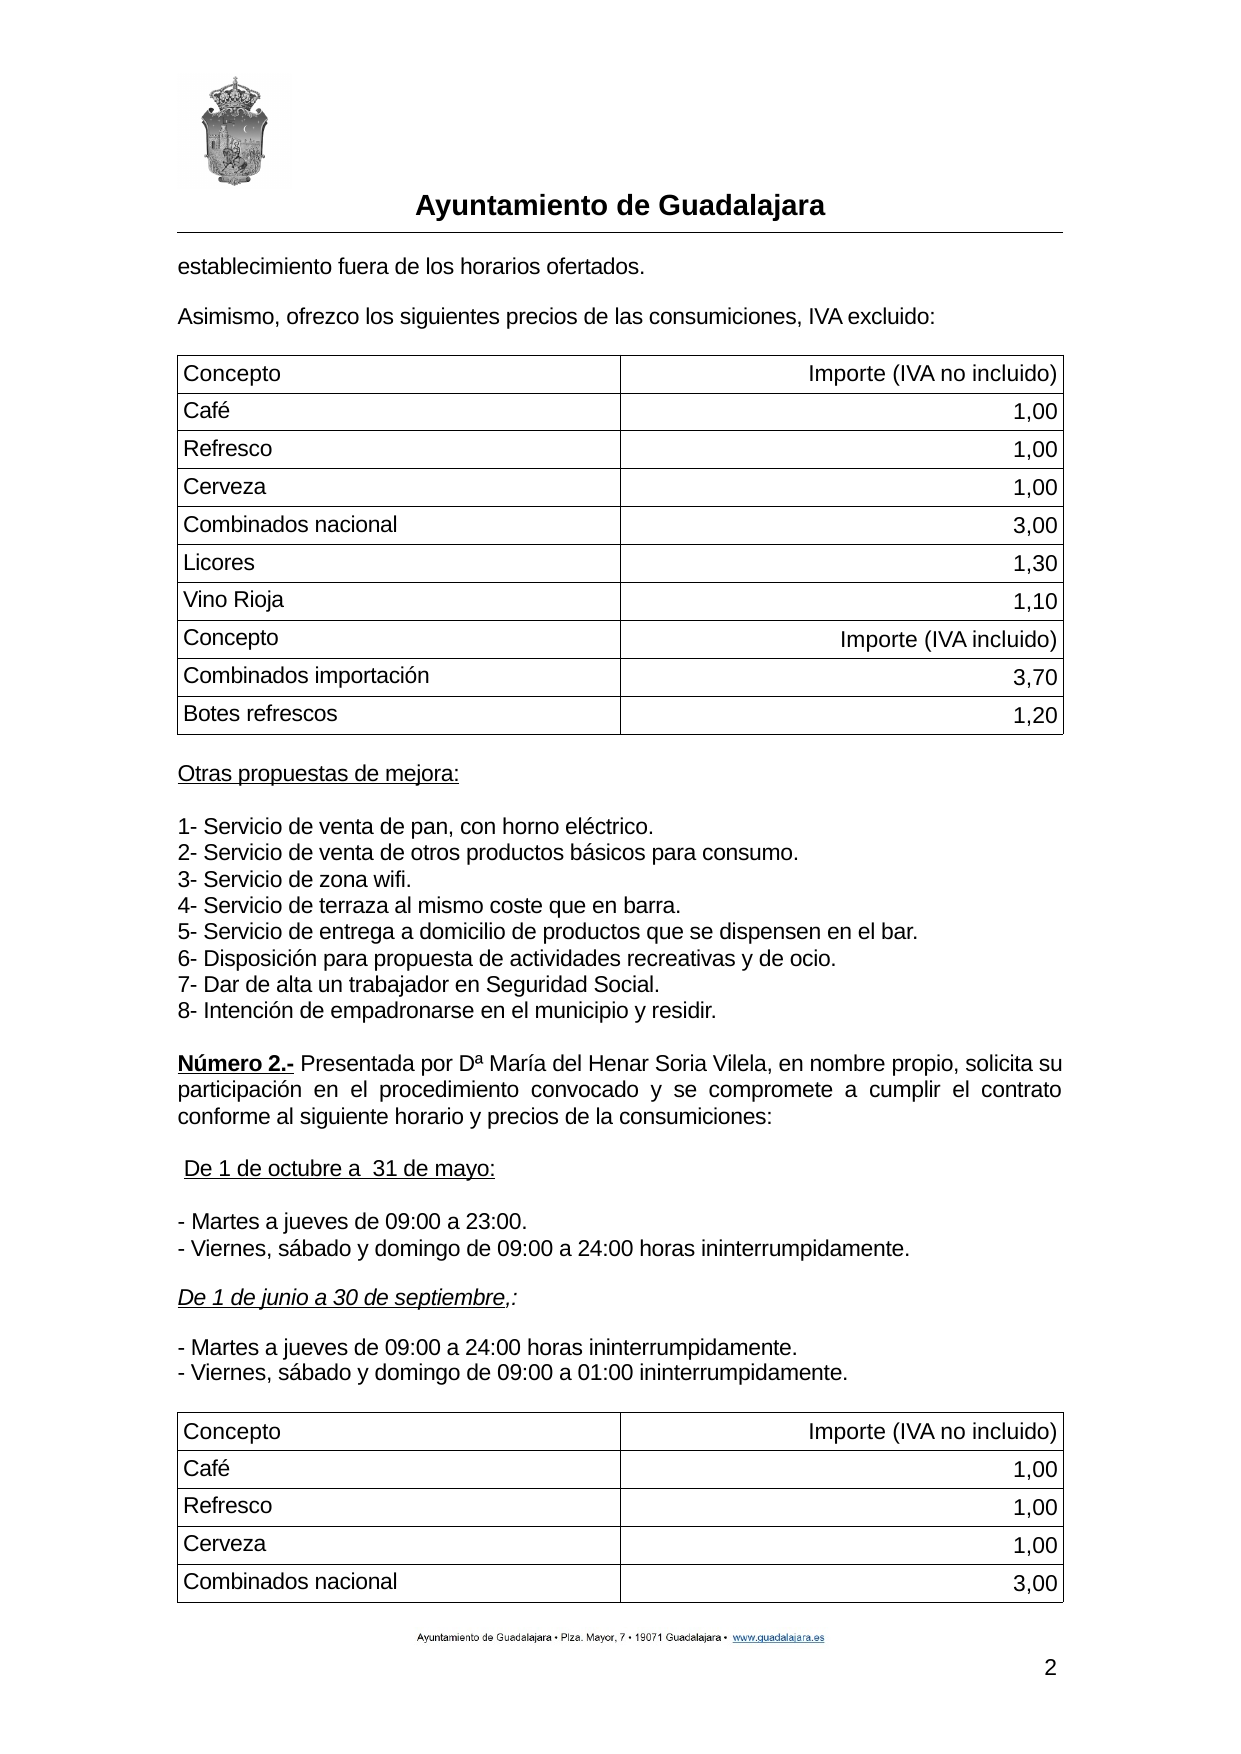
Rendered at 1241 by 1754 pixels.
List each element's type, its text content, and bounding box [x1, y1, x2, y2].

text - Viernes, sábado y domingo de 09:00 a 24:00 horas ininterrumpidamente. [177, 1234, 1063, 1261]
text establecimiento fuera de los horarios ofertados. [177, 254, 1063, 279]
table_cell 1,00 [621, 394, 1063, 430]
table_cell Licores [178, 545, 620, 582]
text Otras propuestas de mejora: [177, 760, 1063, 786]
text - Viernes, sábado y domingo de 09:00 a 01:00 ininterrumpidamente. [177, 1361, 1063, 1386]
table_cell 1,00 [621, 431, 1063, 468]
table_cell 3,00 [621, 1565, 1063, 1602]
text - Martes a jueves de 09:00 a 24:00 horas ininterrumpidamente. [177, 1336, 1063, 1361]
table_cell 1,20 [621, 697, 1063, 734]
table_header Concepto [178, 356, 620, 392]
table_cell Combinados nacional [178, 1565, 620, 1602]
table_cell Cerveza [178, 469, 620, 506]
text De 1 de junio a 30 de septiembre,: [177, 1286, 1063, 1311]
text 8- Intención de empadronarse en el municipio y residir. [177, 997, 1063, 1024]
text Asimismo, ofrezco los siguientes precios de las consumiciones, IVA excluido: [177, 304, 1063, 329]
table_cell Café [178, 394, 620, 430]
text 5- Servicio de entrega a domicilio de productos que se dispensen en el bar. [177, 918, 1063, 944]
table_cell Concepto [178, 621, 620, 658]
table_cell 1,00 [621, 1489, 1063, 1526]
table_cell Vino Rioja [178, 583, 620, 620]
text 6- Disposición para propuesta de actividades recreativas y de ocio. [177, 944, 1063, 971]
table_cell Botes refrescos [178, 697, 620, 734]
picture [177, 1627, 1063, 1649]
text Número 2.- Presentada por Dª María del Henar Soria Vilela, en nombre propio, solicita su participación en el procedimiento convocado y se compromete a cumplir el contrato conforme al siguiente horario y precios de la consumiciones: [177, 1050, 1063, 1129]
table_cell 1,00 [621, 1451, 1063, 1488]
picture [177, 73, 292, 189]
table_cell 1,30 [621, 545, 1063, 582]
text 1- Servicio de venta de pan, con horno eléctrico. [177, 813, 1063, 839]
table_cell Combinados nacional [178, 507, 620, 544]
table_cell Combinados importación [178, 659, 620, 696]
table_header Importe (IVA no incluido) [621, 356, 1063, 392]
table_cell Cerveza [178, 1527, 620, 1564]
text De 1 de octubre a 31 de mayo: [177, 1155, 1063, 1182]
text - Martes a jueves de 09:00 a 23:00. [177, 1208, 1063, 1234]
table_header Importe (IVA no incluido) [621, 1413, 1063, 1450]
table_cell 1,00 [621, 469, 1063, 506]
text 7- Dar de alta un trabajador en Seguridad Social. [177, 971, 1063, 997]
table_header Concepto [178, 1413, 620, 1450]
table_cell 1,00 [621, 1527, 1063, 1564]
table_cell Refresco [178, 1489, 620, 1526]
table_cell Refresco [178, 431, 620, 468]
table_cell 3,00 [621, 507, 1063, 544]
table_cell 3,70 [621, 659, 1063, 696]
text 2- Servicio de venta de otros productos básicos para consumo. [177, 839, 1063, 866]
text 3- Servicio de zona wifi. [177, 866, 1063, 892]
text 4- Servicio de terraza al mismo coste que en barra. [177, 892, 1063, 918]
table_cell 1,10 [621, 583, 1063, 620]
table_cell Café [178, 1451, 620, 1488]
table_cell Importe (IVA incluido) [621, 621, 1063, 658]
